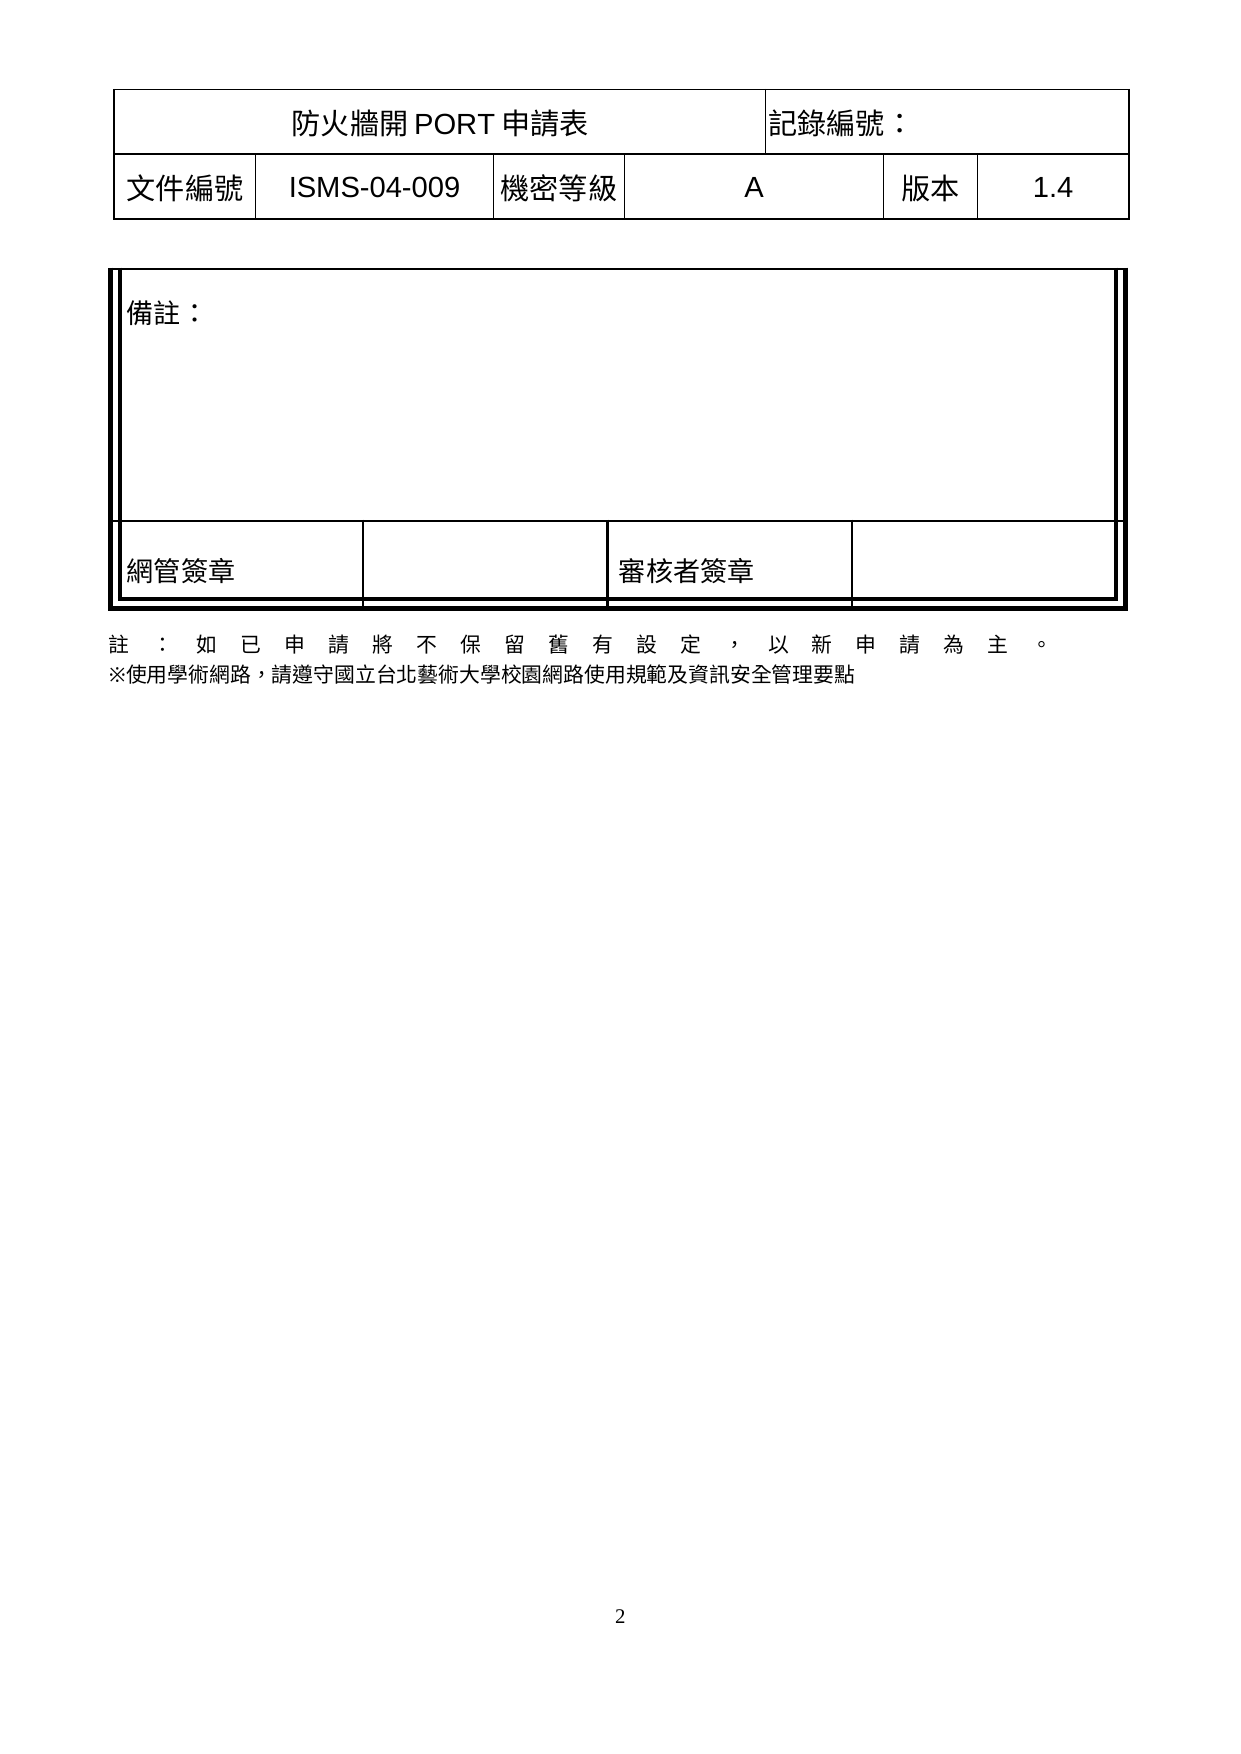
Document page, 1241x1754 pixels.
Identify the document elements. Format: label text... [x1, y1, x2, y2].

table_cell 審核者簽章 [609, 522, 851, 596]
table_cell 備註： [122, 270, 1114, 519]
table_cell [364, 522, 606, 596]
table_cell 網管簽章 [122, 522, 362, 596]
table_cell [853, 522, 1114, 596]
text 註：如已申請將不保留舊有設定，以新申請為主。 ※使用學術網路，請遵守國立台北藝術大學校園網路使用規範及資訊安全管理要點 [109, 628, 1054, 688]
